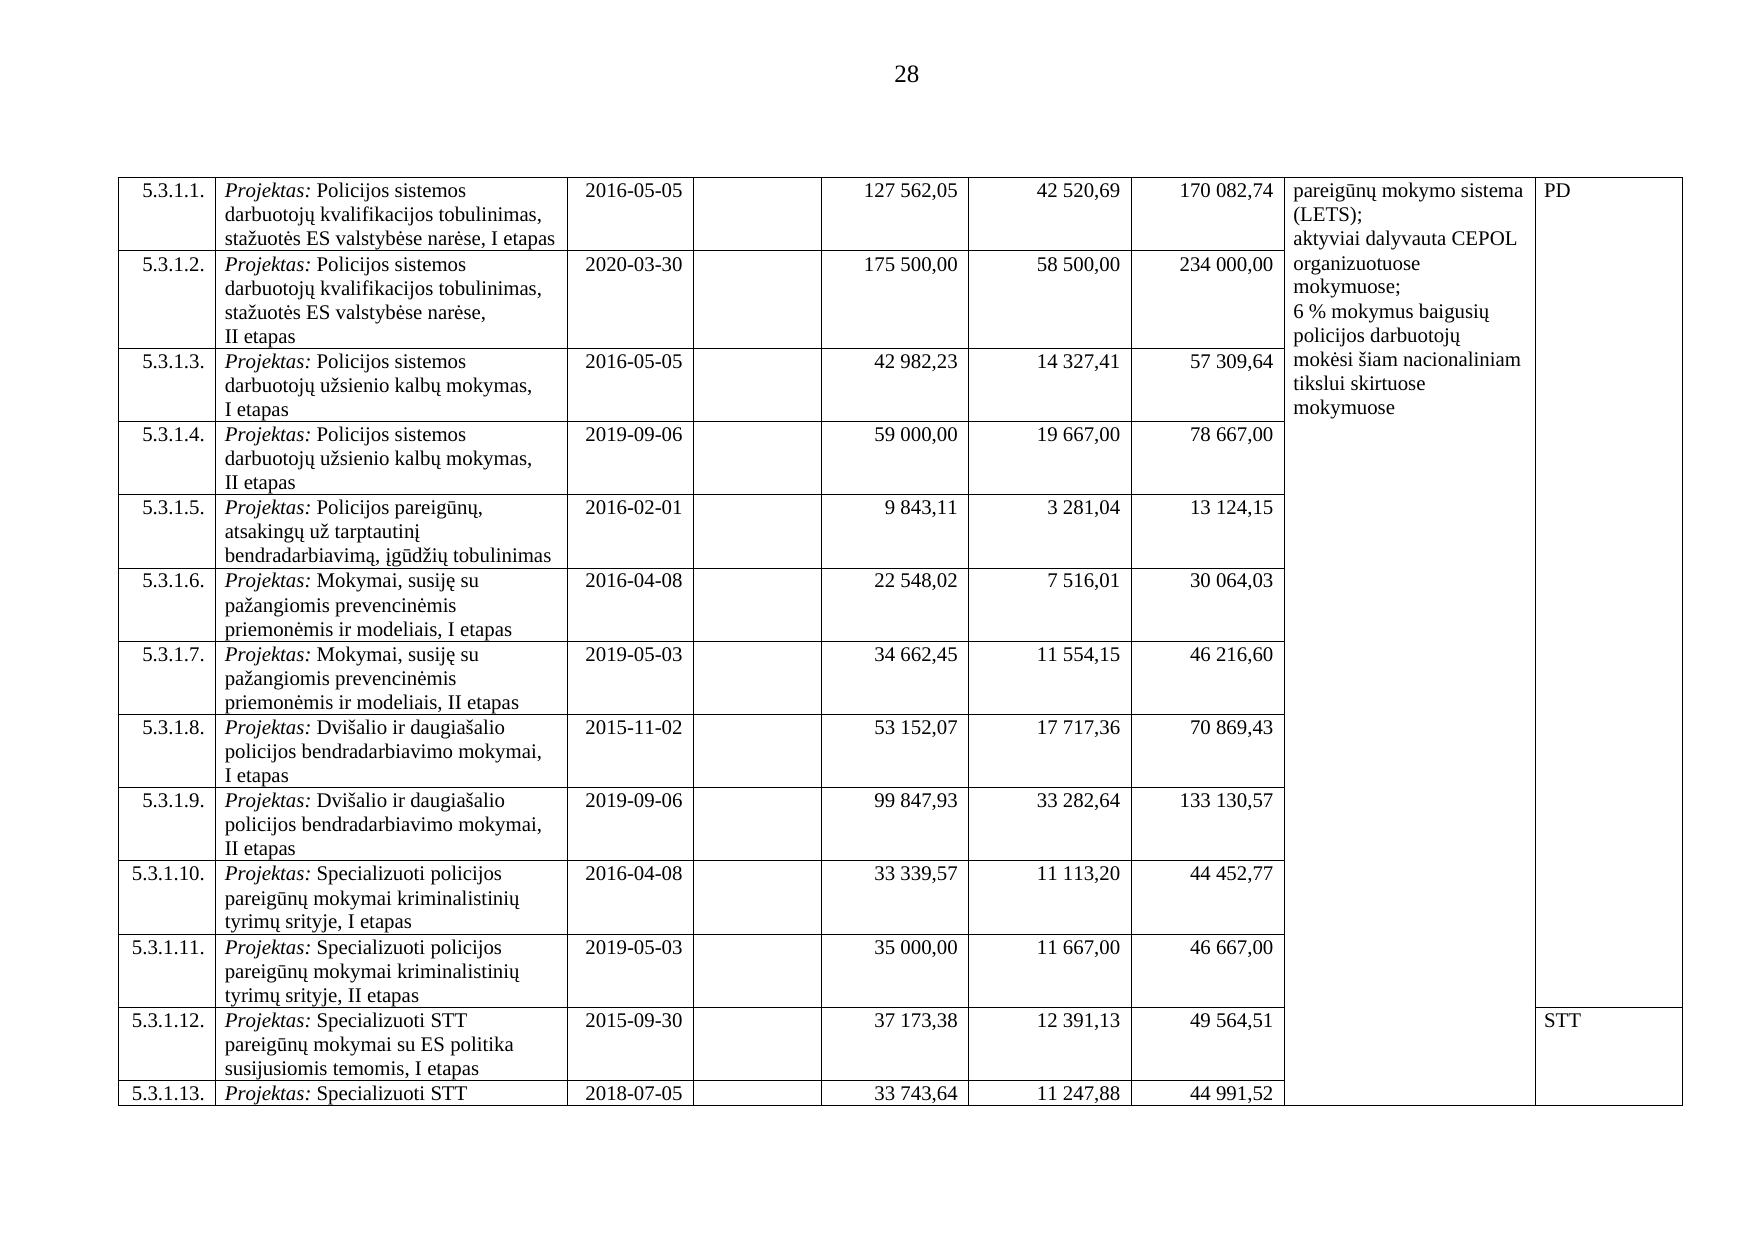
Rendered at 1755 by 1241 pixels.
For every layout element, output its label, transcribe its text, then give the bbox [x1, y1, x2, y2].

table_cell 11 667,00 [969, 935, 1131, 1007]
table_cell 11 113,20 [969, 861, 1131, 933]
table_cell 99 847,93 [822, 788, 968, 860]
table_cell 12 391,13 [969, 1008, 1131, 1080]
table_cell 5.3.1.7. [119, 642, 215, 714]
table_cell 11 554,15 [969, 642, 1131, 714]
table_cell [694, 788, 821, 860]
table_cell 5.3.1.2. [119, 251, 215, 348]
table_cell 33 743,64 [822, 1081, 968, 1105]
table_cell Projektas: Policijos pareigūnų, atsakingų už tarptautinį bendradarbiavimą, įgūdžių tobulinimas [216, 495, 567, 567]
table_cell 13 124,15 [1132, 495, 1284, 567]
table_cell Projektas: Dvišalio ir daugiašalio policijos bendradarbiavimo mokymai, II etapas [216, 788, 567, 860]
table_cell Projektas: Policijos sistemos darbuotojų užsienio kalbų mokymas, II etapas [216, 422, 567, 494]
table_cell 22 548,02 [822, 569, 968, 641]
table_cell 17 717,36 [969, 715, 1131, 787]
table_cell 46 667,00 [1132, 935, 1284, 1007]
table_cell 5.3.1.10. [119, 861, 215, 933]
table_cell Projektas: Specializuoti policijos pareigūnų mokymai kriminalistinių tyrimų srityje, II etapas [216, 935, 567, 1007]
table_cell [694, 715, 821, 787]
table_cell 35 000,00 [822, 935, 968, 1007]
table_cell 2015-11-02 [568, 715, 693, 787]
table_cell 5.3.1.13. [119, 1081, 215, 1105]
table_cell 2019-09-06 [568, 788, 693, 860]
table_cell 2015-09-30 [568, 1008, 693, 1080]
table_cell pareigūnų mokymo sistema (LETS); aktyviai dalyvauta CEPOL organizuotuose mokymuose; 6 % mokymus baigusių policijos darbuotojų mokėsi šiam nacionaliniam tikslui skirtuose mokymuose [1285, 178, 1535, 1105]
table_cell [694, 1081, 821, 1105]
table_cell 175 500,00 [822, 251, 968, 348]
table_cell 2019-09-06 [568, 422, 693, 494]
table_cell 5.3.1.9. [119, 788, 215, 860]
table_cell [694, 495, 821, 567]
table_cell Projektas: Mokymai, susiję su pažangiomis prevencinėmis priemonėmis ir modeliais, II etapas [216, 642, 567, 714]
table_cell 170 082,74 [1132, 178, 1284, 250]
table_cell Projektas: Specializuoti policijos pareigūnų mokymai kriminalistinių tyrimų srityje, I etapas [216, 861, 567, 933]
table_cell [694, 349, 821, 421]
table_cell 30 064,03 [1132, 569, 1284, 641]
table_cell 2018-07-05 [568, 1081, 693, 1105]
table_cell Projektas: Mokymai, susiję su pažangiomis prevencinėmis priemonėmis ir modeliais, I etapas [216, 569, 567, 641]
table_cell 2020-03-30 [568, 251, 693, 348]
table_cell 2016-05-05 [568, 349, 693, 421]
table_cell 34 662,45 [822, 642, 968, 714]
table_cell 33 339,57 [822, 861, 968, 933]
table_cell PD [1536, 178, 1682, 1007]
table_cell Projektas: Specializuoti STT pareigūnų mokymai su ES politika susijusiomis temomis, I etapas [216, 1008, 567, 1080]
table_cell 5.3.1.3. [119, 349, 215, 421]
table_cell Projektas: Policijos sistemos darbuotojų užsienio kalbų mokymas, I etapas [216, 349, 567, 421]
table_cell 19 667,00 [969, 422, 1131, 494]
table_cell 5.3.1.1. [119, 178, 215, 250]
table_cell 2019-05-03 [568, 642, 693, 714]
table_cell 37 173,38 [822, 1008, 968, 1080]
table_cell 5.3.1.12. [119, 1008, 215, 1080]
table_cell Projektas: Policijos sistemos darbuotojų kvalifikacijos tobulinimas, stažuotės ES valstybėse narėse, I etapas [216, 178, 567, 250]
table_cell 57 309,64 [1132, 349, 1284, 421]
table_cell 78 667,00 [1132, 422, 1284, 494]
table_cell Projektas: Policijos sistemos darbuotojų kvalifikacijos tobulinimas, stažuotės ES valstybėse narėse, II etapas [216, 251, 567, 348]
table_cell Projektas: Specializuoti STT [216, 1081, 567, 1105]
table_cell 42 982,23 [822, 349, 968, 421]
table_cell 11 247,88 [969, 1081, 1131, 1105]
table_cell [694, 178, 821, 250]
table_cell 127 562,05 [822, 178, 968, 250]
table_cell 14 327,41 [969, 349, 1131, 421]
table_cell [694, 642, 821, 714]
table_cell Projektas: Dvišalio ir daugiašalio policijos bendradarbiavimo mokymai, I etapas [216, 715, 567, 787]
table_cell 2019-05-03 [568, 935, 693, 1007]
table_cell 5.3.1.8. [119, 715, 215, 787]
table_cell [694, 1008, 821, 1080]
table_cell 2016-02-01 [568, 495, 693, 567]
table_cell 33 282,64 [969, 788, 1131, 860]
table_cell 2016-05-05 [568, 178, 693, 250]
table_cell STT [1536, 1008, 1682, 1105]
table_cell [694, 861, 821, 933]
table_cell 58 500,00 [969, 251, 1131, 348]
table_cell 46 216,60 [1132, 642, 1284, 714]
table_cell [694, 251, 821, 348]
table_cell 5.3.1.6. [119, 569, 215, 641]
table_cell 5.3.1.4. [119, 422, 215, 494]
table_cell 5.3.1.5. [119, 495, 215, 567]
table_cell 234 000,00 [1132, 251, 1284, 348]
table_cell 44 452,77 [1132, 861, 1284, 933]
table_cell 70 869,43 [1132, 715, 1284, 787]
table_cell 59 000,00 [822, 422, 968, 494]
table_cell 5.3.1.11. [119, 935, 215, 1007]
table_cell 9 843,11 [822, 495, 968, 567]
table_cell [694, 569, 821, 641]
table_cell 2016-04-08 [568, 861, 693, 933]
table_cell 42 520,69 [969, 178, 1131, 250]
table_cell 44 991,52 [1132, 1081, 1284, 1105]
table_cell 49 564,51 [1132, 1008, 1284, 1080]
table_cell 3 281,04 [969, 495, 1131, 567]
table_cell 7 516,01 [969, 569, 1131, 641]
table_cell [694, 422, 821, 494]
table_cell 2016-04-08 [568, 569, 693, 641]
table_cell 53 152,07 [822, 715, 968, 787]
table_cell [694, 935, 821, 1007]
table_cell 133 130,57 [1132, 788, 1284, 860]
